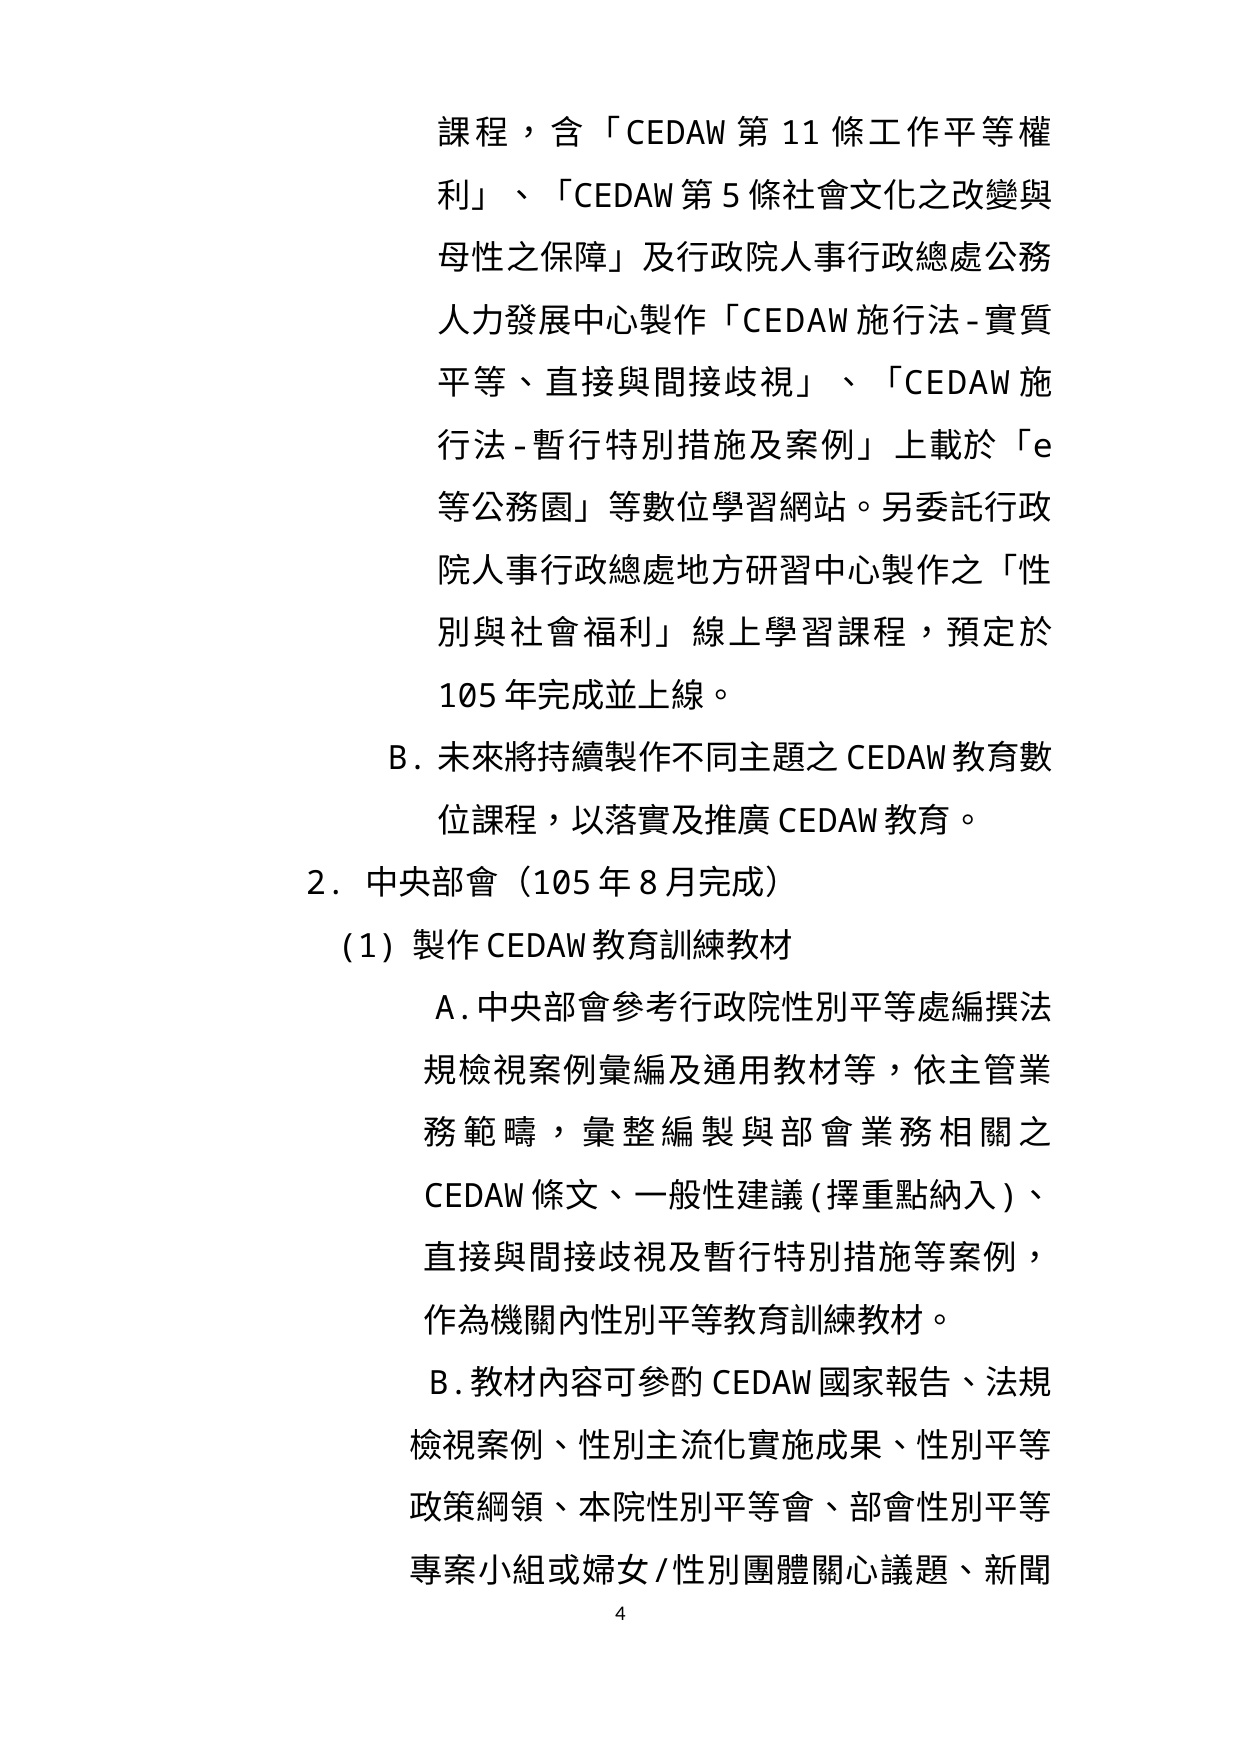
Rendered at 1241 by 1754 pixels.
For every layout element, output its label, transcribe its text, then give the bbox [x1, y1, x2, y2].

text A.中央部會參考行政院性別平等處編撰法規檢視案例彙編及通用教材等，依主管業務範疇，彙整編製與部會業務相關之CEDAW條文、一般性建議(擇重點納入)、直接與間接歧視及暫行特別措施等案例，作為機關內性別平等教育訓練教材。 [187, 964, 1053, 1339]
list 製作CEDAW教育訓練教材 [337, 901, 1053, 964]
list 未來將持續製作不同主題之CEDAW教育數位課程，以落實及推廣CEDAW教育。 [387, 714, 1053, 839]
list 課程，含「CEDAW第11條工作平等權利」、「CEDAW第5條社會文化之改變與母性之保障」及行政院人事行政總處公務人力發展中心製作「CEDAW施行法-實質平等、直接與間接歧視」、「CEDAW施行法-暫行特別措施及案例」上載於「e等公務園」等數位學習網站。另委託行政院人事行政總處地方研習中心製作之「性別與社會福利」線上學習課程，預定於105年完成並上線。 [387, 89, 1053, 714]
text B.教材內容可參酌CEDAW國家報告、法規檢視案例、性別主流化實施成果、性別平等政策綱領、本院性別平等會、部會性別平等專案小組或婦女/性別團體關心議題、新聞 [187, 1339, 1053, 1589]
list 中央部會（105年8月完成） [306, 839, 1053, 901]
